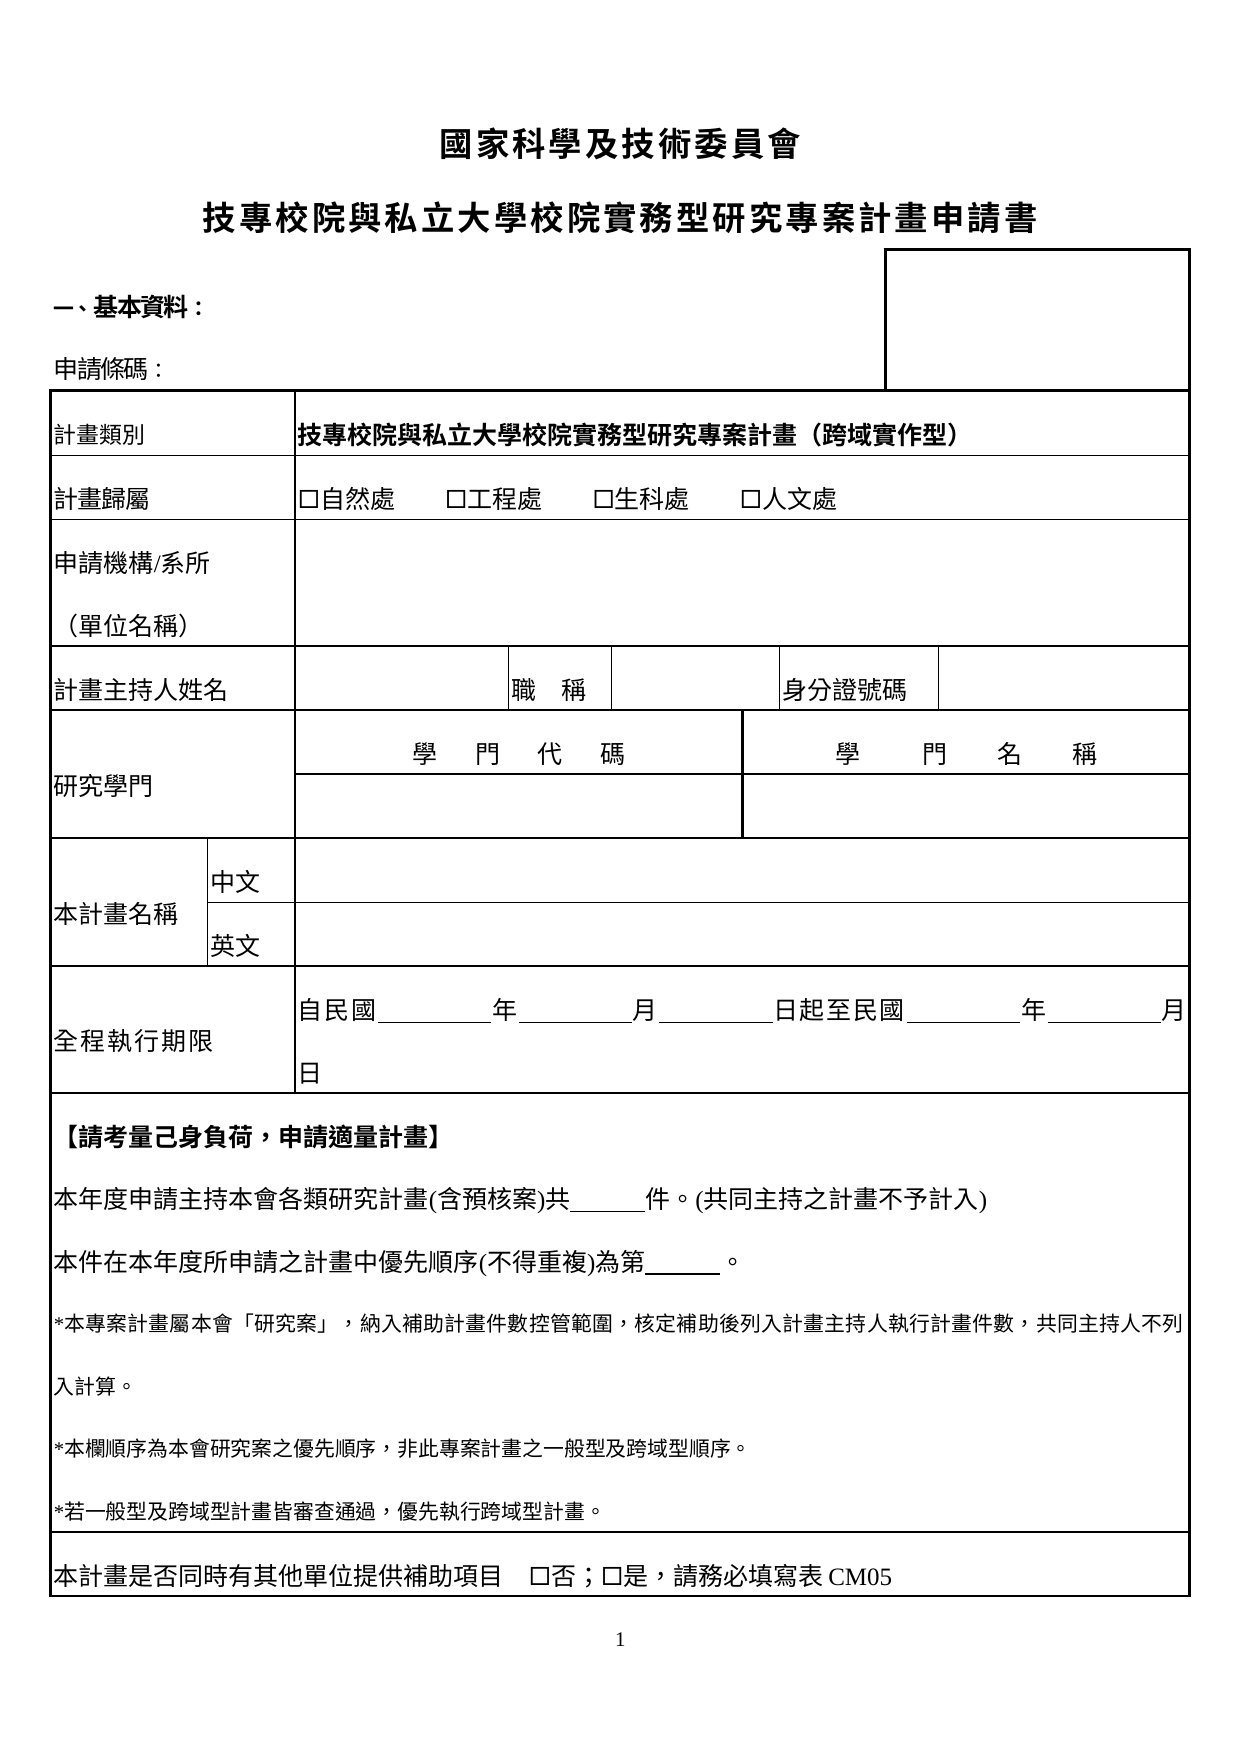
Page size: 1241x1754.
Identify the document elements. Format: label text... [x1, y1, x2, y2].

table_cell 中文 [208, 839, 294, 901]
table_cell 學 門 名 稱 [744, 711, 1188, 773]
table_cell 計畫歸屬 [52, 456, 294, 518]
table_header [887, 251, 1188, 389]
table_cell 學 門 代 碼 [296, 711, 741, 773]
table_cell 計畫類別 [52, 392, 294, 454]
table_header 一、基本資料： 申請條碼： [51, 248, 884, 389]
table_cell 申請機構/系所 （單位名稱） [52, 520, 294, 645]
text 技專校院與私立大學校院實務型研究專案計畫申請書 [71, 174, 1169, 237]
table_cell 研究學門 [52, 711, 294, 837]
table_cell 【請考量己身負荷，申請適量計畫】 本年度申請主持本會各類研究計畫(含預核案)共 件。(共同主持之計畫不予計入) 本件在本年度所申請之計畫中優先順序(不得重複)為第 。 *本專案計畫屬本會「研究案」，納入補助計畫件數控管範圍，核定補助後列入計畫主持人執行計畫件數，共同主持人不列入計算。 *本欄順序為本會研究案之優先順序，非此專案計畫之一般型及跨域型順序。 *若一般型及跨域型計畫皆審查通過，優先執行跨域型計畫。 [52, 1094, 1188, 1531]
table_cell 全程執行期限 [52, 967, 294, 1092]
table_cell 英文 [208, 903, 294, 965]
table_cell 本計畫名稱 [52, 839, 207, 965]
table_cell [939, 647, 1188, 709]
table_cell 技專校院與私立大學校院實務型研究專案計畫（跨域實作型） [296, 392, 1188, 454]
table_cell [612, 647, 779, 709]
table_cell 身分證號碼 [780, 647, 938, 709]
table_cell 自民國 年 月 日起至民國 年 月 日 [296, 967, 1188, 1092]
table_cell 本計畫是否同時有其他單位提供補助項目 否；是，請務必填寫表CM05 [52, 1533, 1188, 1595]
table_cell [296, 903, 1188, 965]
table_cell 計畫主持人姓名 [52, 647, 294, 709]
table_cell 職 稱 [509, 647, 611, 709]
table_cell [296, 520, 1188, 645]
table_cell [296, 775, 741, 837]
table_cell [296, 647, 508, 709]
table_cell [296, 839, 1188, 901]
text 國家科學及技術委員會 [71, 101, 1169, 163]
table_cell 自然處 工程處 生科處 人文處 [296, 456, 1188, 518]
table_cell [744, 775, 1188, 837]
